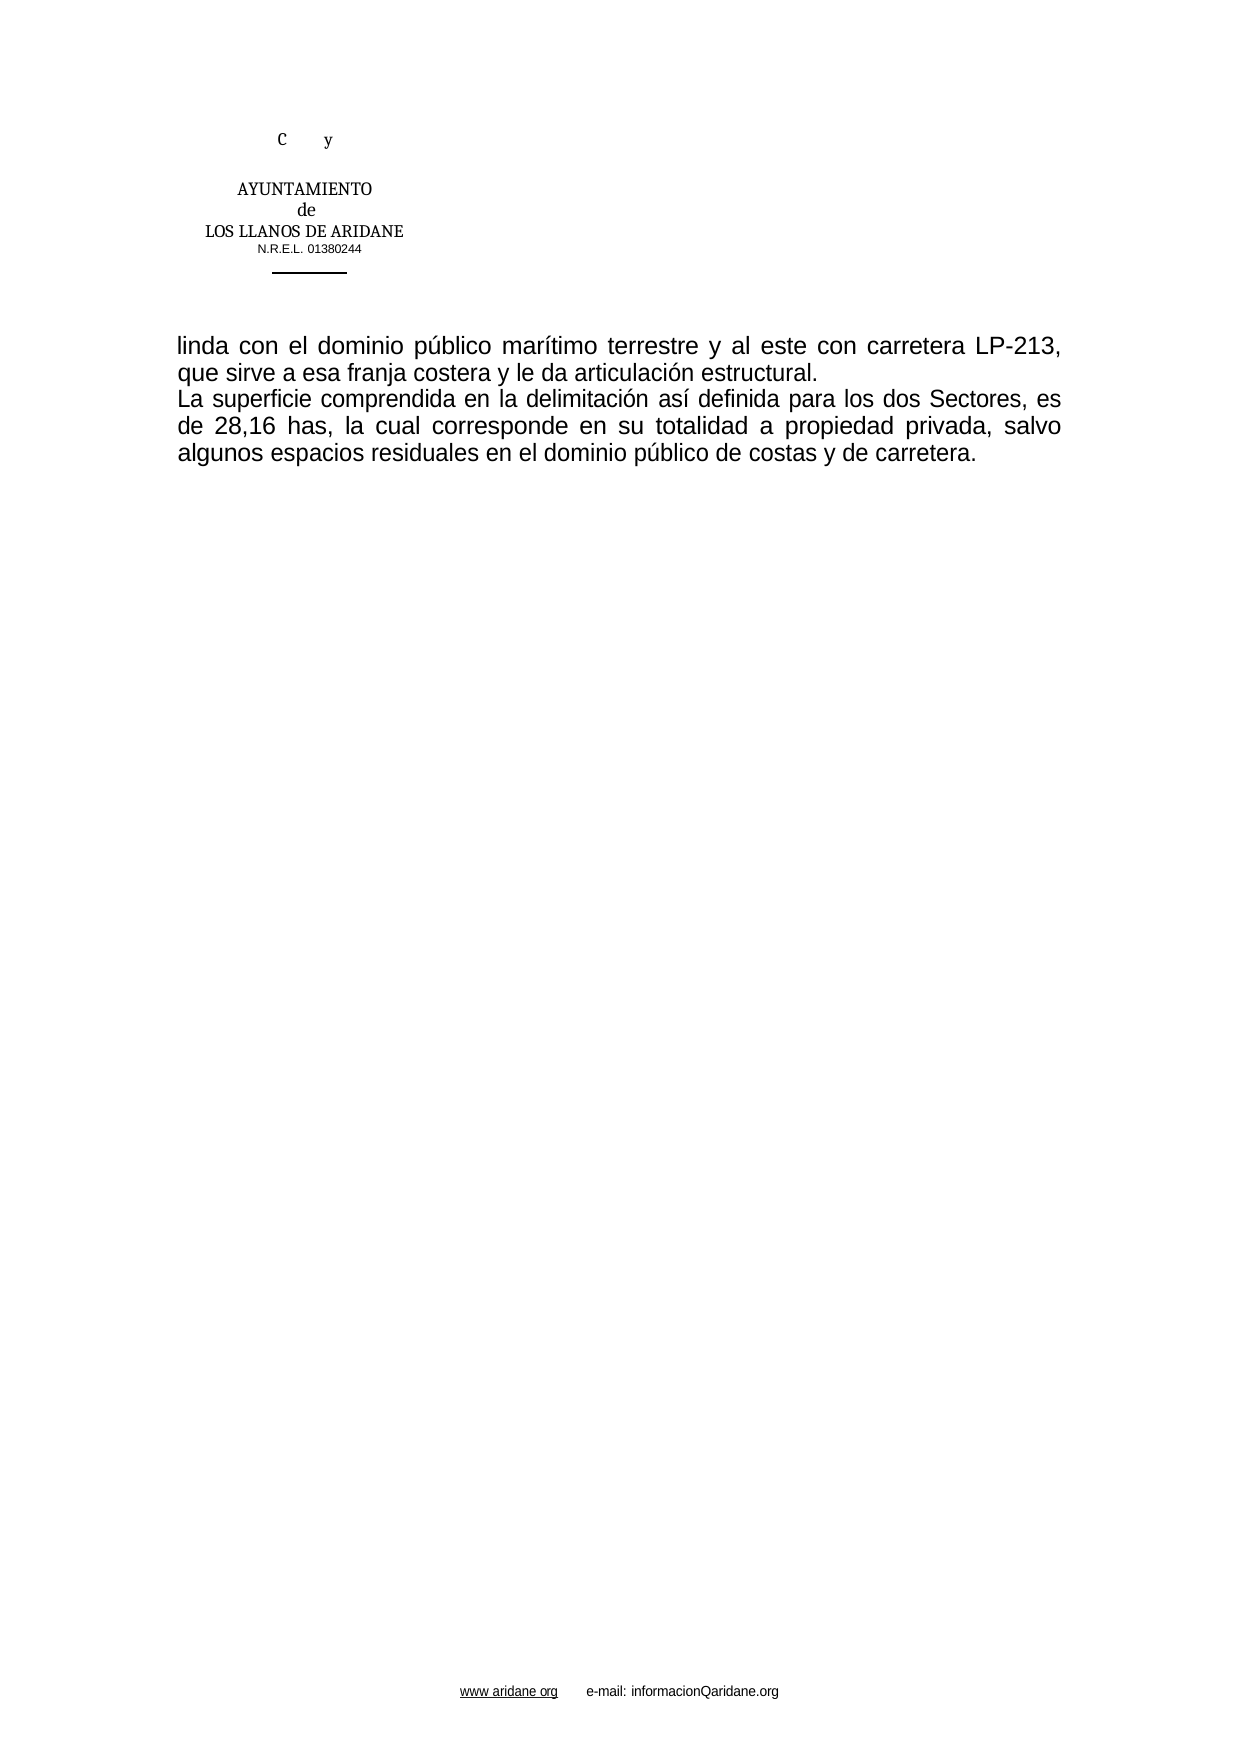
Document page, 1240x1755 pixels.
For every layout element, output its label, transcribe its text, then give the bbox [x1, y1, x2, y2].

text AYUNTAMIENTO [164, 179, 444, 199]
text LOS LLANOS DE ARIDANE [205, 221, 1073, 241]
text de [164, 199, 449, 221]
text N.R.E.L. 01380244 [257, 242, 1073, 256]
text linda con el dominio público marítimo terrestre y al este con carretera LP-213, que sirve a esa franja costera y le da articulación estructural. [177, 333, 1062, 387]
text C y [164, 130, 447, 150]
text La superficie comprendida en la delimitación así definida para los dos Sectores, es de 28,16 has, la cual corresponde en su totalidad a propiedad privada, salvo algunos espacios residuales en el dominio público de costas y de carretera. [177, 387, 1062, 467]
